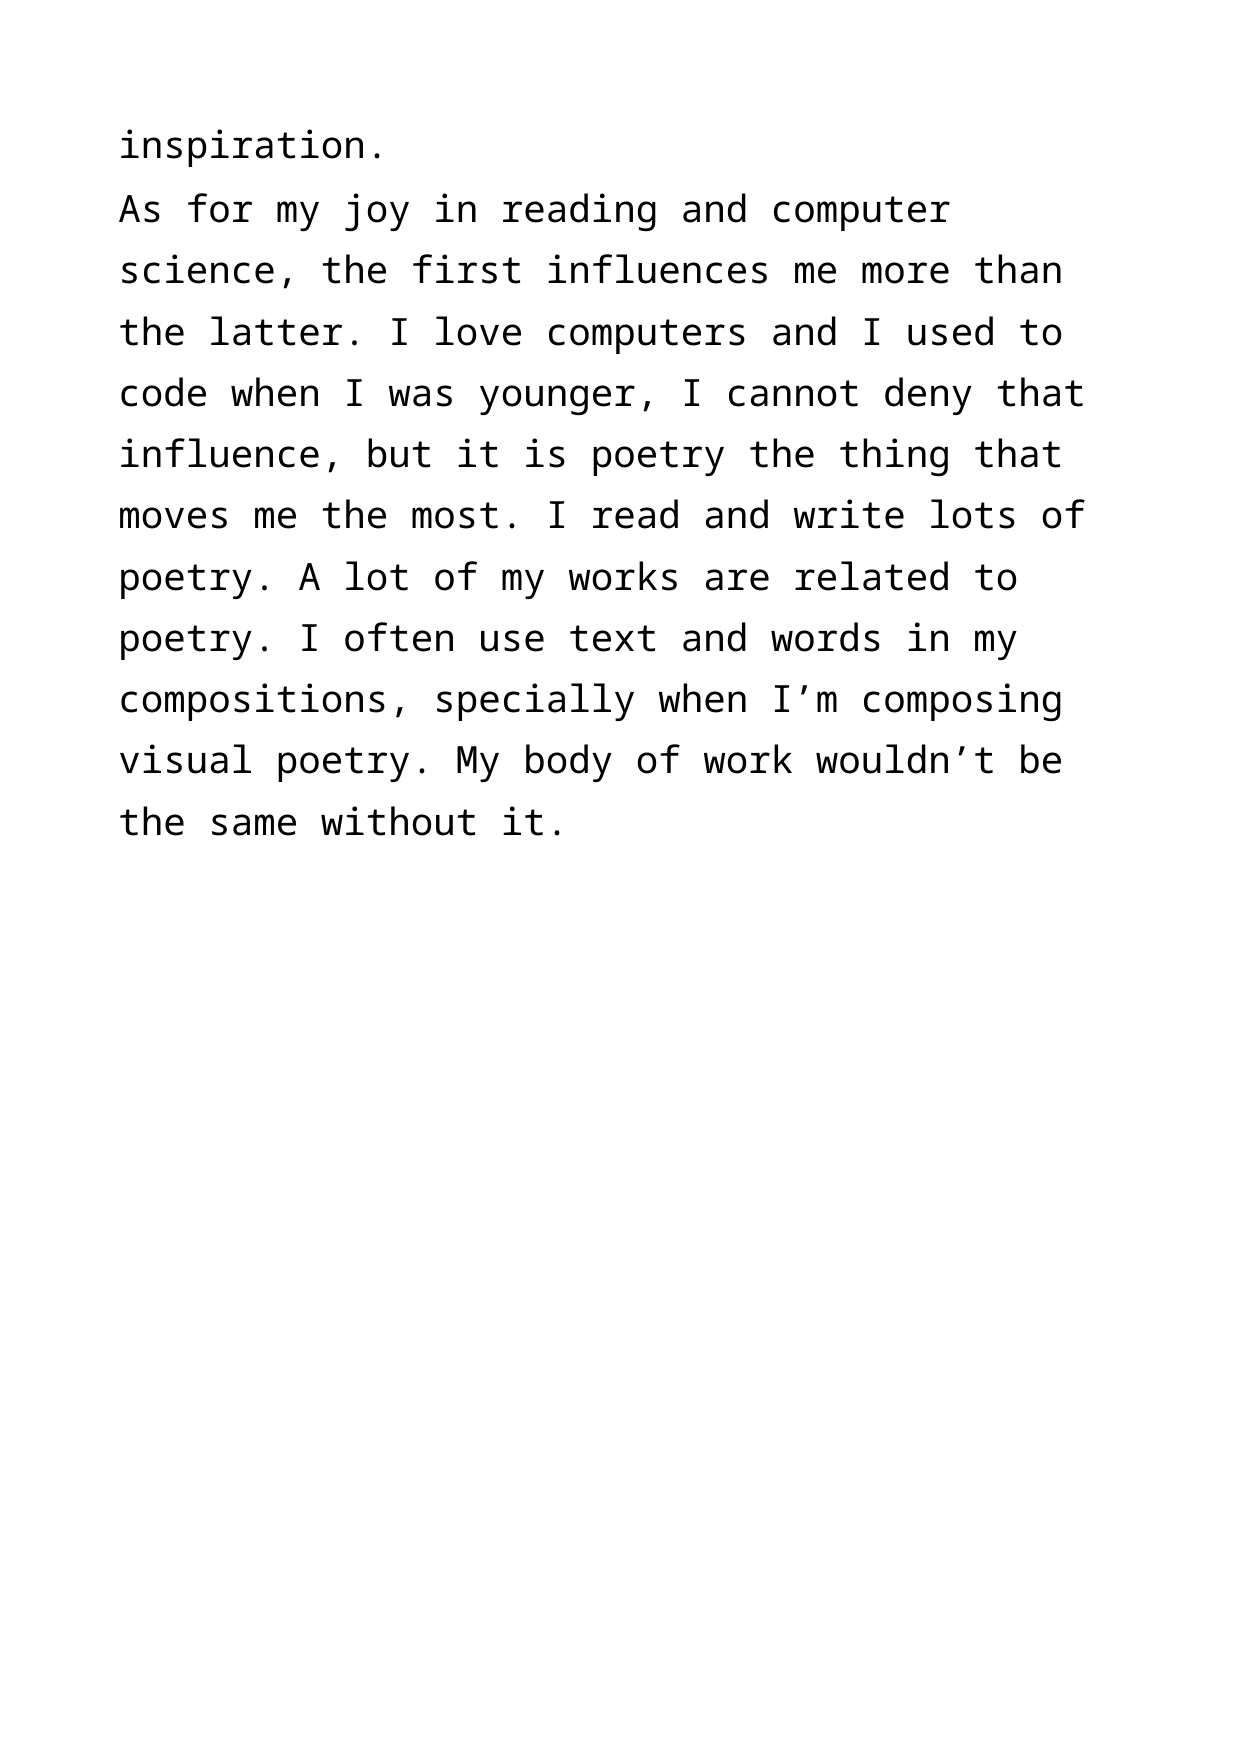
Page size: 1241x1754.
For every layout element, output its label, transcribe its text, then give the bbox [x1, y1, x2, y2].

text As for my joy in reading and computer science, the first influences me more than the latter. I love computers and I used to code when I was younger, I cannot deny that influence, but it is poetry the thing that moves me the most. I read and write lots of poetry. A lot of my works are related to poetry. I often use text and words in my compositions, specially when I’m composing visual poetry. My body of work wouldn’t be the same without it. [118, 182, 1122, 846]
text inspiration. [118, 118, 1122, 169]
